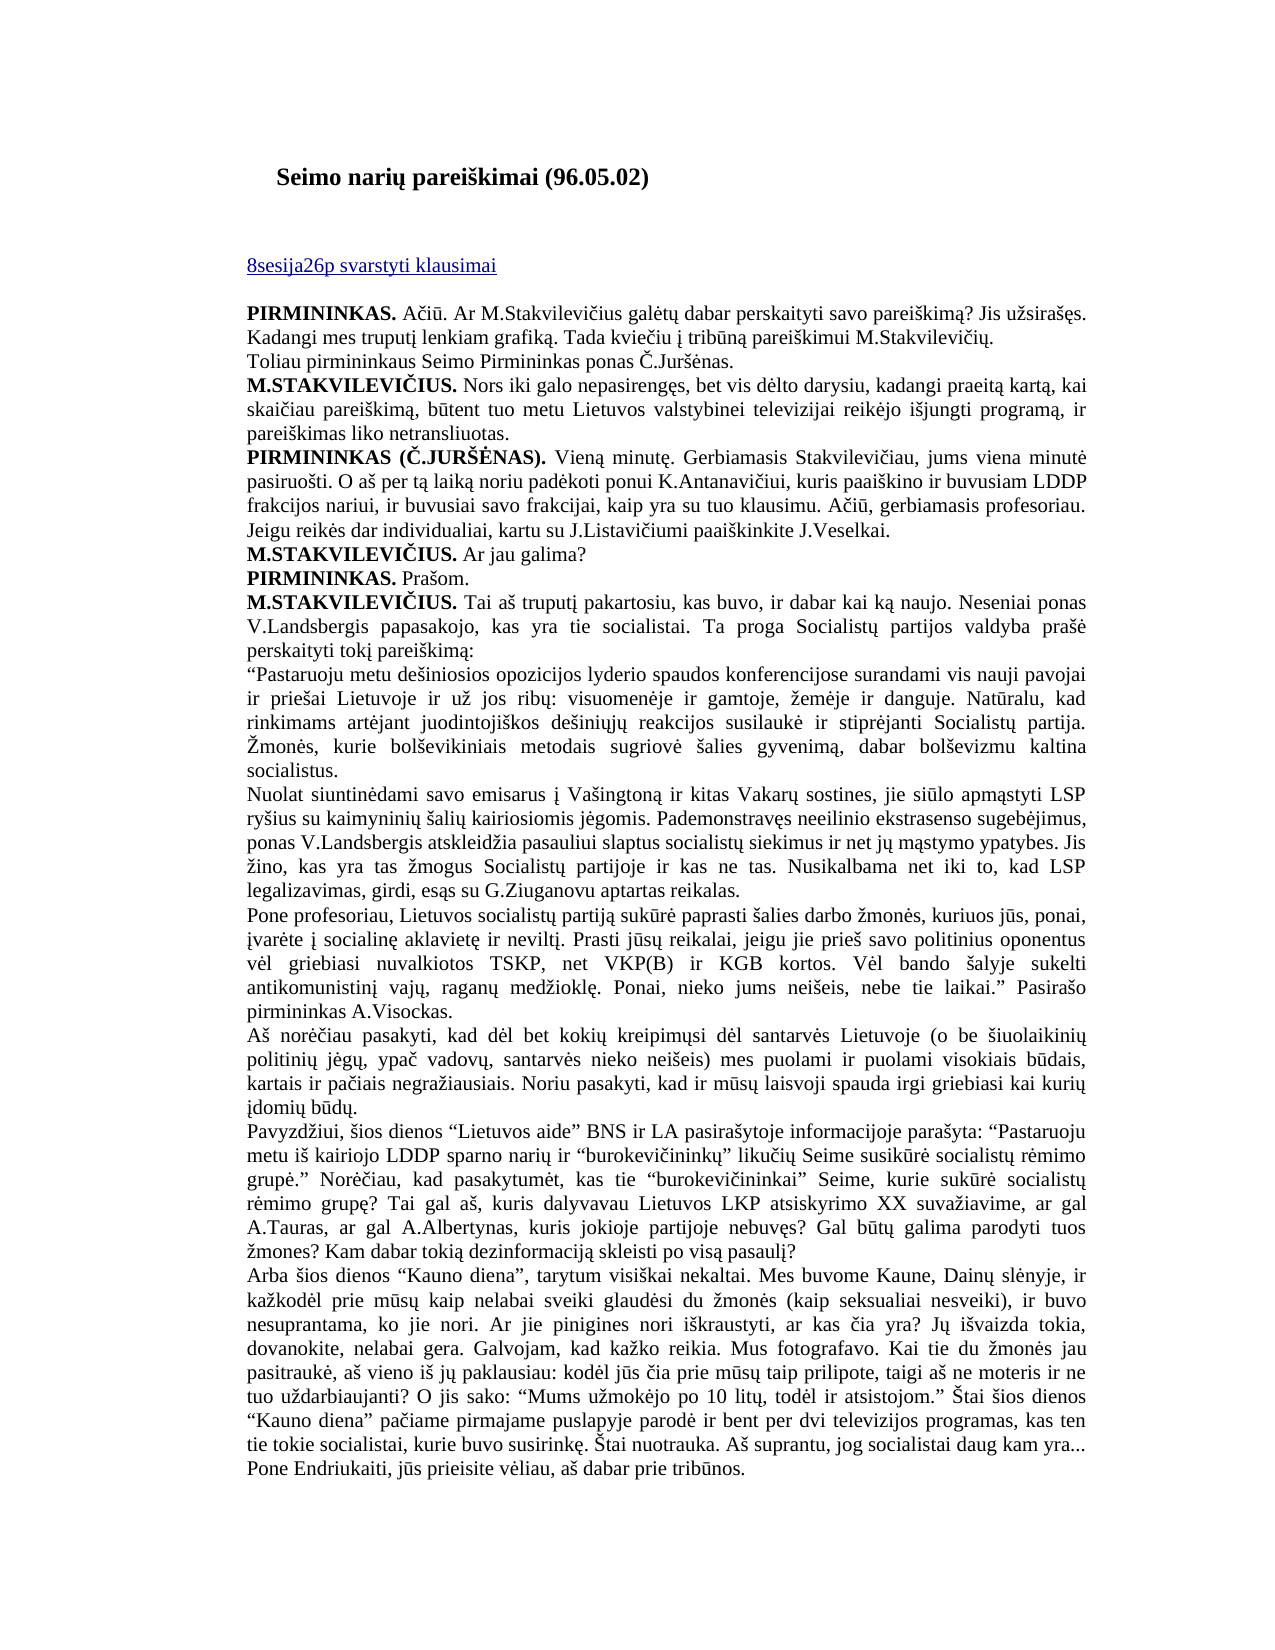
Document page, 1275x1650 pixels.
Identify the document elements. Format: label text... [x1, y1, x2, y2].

text PIRMININKAS. Ačiū. Ar M.Stakvilevičius galėtų dabar perskaityti savo pareiškimą? Jis užsirašęs. Kadangi mes truputį lenkiam grafiką. Tada kviečiu į tribūną pareiškimui M.Stakvilevičių. [247, 301, 1087, 349]
text M.STAKVILEVIČIUS. Nors iki galo nepasirengęs, bet vis dėlto darysiu, kadangi praeitą kartą, kai skaičiau pareiškimą, būtent tuo metu Lietuvos valstybinei televizijai reikėjo išjungti programą, ir pareiškimas liko netransliuotas. [247, 373, 1087, 445]
text Toliau pirmininkaus Seimo Pirmininkas ponas Č.Juršėnas. [247, 349, 1087, 373]
text M.STAKVILEVIČIUS. Tai aš truputį pakartosiu, kas buvo, ir dabar kai ką naujo. Neseniai ponas V.Landsbergis papasakojo, kas yra tie socialistai. Ta proga Socialistų partijos valdyba prašė perskaityti tokį pareiškimą: [247, 590, 1087, 662]
text Pavyzdžiui, šios dienos “Lietuvos aide” BNS ir LA pasirašytoje informacijoje parašyta: “Pastaruoju metu iš kairiojo LDDP sparno narių ir “burokevičininkų” likučių Seime susikūrė socialistų rėmimo grupė.” Norėčiau, kad pasakytumėt, kas tie “burokevičininkai” Seime, kurie sukūrė socialistų rėmimo grupę? Tai gal aš, kuris dalyvavau Lietuvos LKP atsiskyrimo XX suvažiavime, ar gal A.Tauras, ar gal A.Albertynas, kuris jokioje partijoje nebuvęs? Gal būtų galima parodyti tuos žmones? Kam dabar tokią dezinformaciją skleisti po visą pasaulį? [247, 1119, 1087, 1263]
text 8sesija26p svarstyti klausimai [247, 253, 1087, 277]
text Pone profesoriau, Lietuvos socialistų partiją sukūrė paprasti šalies darbo žmonės, kuriuos jūs, ponai, įvarėte į socialinę aklavietę ir neviltį. Prasti jūsų reikalai, jeigu jie prieš savo politinius oponentus vėl griebiasi nuvalkiotos TSKP, net VKP(B) ir KGB kortos. Vėl bando šalyje sukelti antikomunistinį vajų, raganų medžioklę. Ponai, nieko jums neišeis, nebe tie laikai.” Pasirašo pirmininkas A.Visockas. [247, 902, 1087, 1023]
text Seimo narių pareiškimai (96.05.02) [247, 162, 1087, 191]
text Nuolat siuntinėdami savo emisarus į Vašingtoną ir kitas Vakarų sostines, jie siūlo apmąstyti LSP ryšius su kaimyninių šalių kairiosiomis jėgomis. Pademonstravęs neeilinio ekstrasenso sugebėjimus, ponas V.Landsbergis atskleidžia pasauliui slaptus socialistų siekimus ir net jų mąstymo ypatybes. Jis žino, kas yra tas žmogus Socialistų partijoje ir kas ne tas. Nusikalbama net iki to, kad LSP legalizavimas, girdi, esąs su G.Ziuganovu aptartas reikalas. [247, 782, 1087, 902]
text Arba šios dienos “Kauno diena”, tarytum visiškai nekaltai. Mes buvome Kaune, Dainų slėnyje, ir kažkodėl prie mūsų kaip nelabai sveiki glaudėsi du žmonės (kaip seksualiai nesveiki), ir buvo nesuprantama, ko jie nori. Ar jie pinigines nori iškraustyti, ar kas čia yra? Jų išvaizda tokia, dovanokite, nelabai gera. Galvojam, kad kažko reikia. Mus fotografavo. Kai tie du žmonės jau pasitraukė, aš vieno iš jų paklausiau: kodėl jūs čia prie mūsų taip prilipote, taigi aš ne moteris ir ne tuo uždarbiaujanti? O jis sako: “Mums užmokėjo po 10 litų, todėl ir atsistojom.” Štai šios dienos “Kauno diena” pačiame pirmajame puslapyje parodė ir bent per dvi televizijos programas, kas ten tie tokie socialistai, kurie buvo susirinkę. Štai nuotrauka. Aš suprantu, jog socialistai daug kam yra... Pone Endriukaiti, jūs prieisite vėliau, aš dabar prie tribūnos. [247, 1263, 1087, 1480]
text PIRMININKAS (Č.JURŠĖNAS). Vieną minutę. Gerbiamasis Stakvilevičiau, jums viena minutė pasiruošti. O aš per tą laiką noriu padėkoti ponui K.Antanavičiui, kuris paaiškino ir buvusiam LDDP frakcijos nariui, ir buvusiai savo frakcijai, kaip yra su tuo klausimu. Ačiū, gerbiamasis profesoriau. Jeigu reikės dar individualiai, kartu su J.Listavičiumi paaiškinkite J.Veselkai. [247, 445, 1087, 542]
text “Pastaruoju metu dešiniosios opozicijos lyderio spaudos konferencijose surandami vis nauji pavojai ir priešai Lietuvoje ir už jos ribų: visuomenėje ir gamtoje, žemėje ir danguje. Natūralu, kad rinkimams artėjant juodintojiškos dešiniųjų reakcijos susilaukė ir stiprėjanti Socialistų partija. Žmonės, kurie bolševikiniais metodais sugriovė šalies gyvenimą, dabar bolševizmu kaltina socialistus. [247, 662, 1087, 782]
text Aš norėčiau pasakyti, kad dėl bet kokių kreipimųsi dėl santarvės Lietuvoje (o be šiuolaikinių politinių jėgų, ypač vadovų, santarvės nieko neišeis) mes puolami ir puolami visokiais būdais, kartais ir pačiais negražiausiais. Noriu pasakyti, kad ir mūsų laisvoji spauda irgi griebiasi kai kurių įdomių būdų. [247, 1023, 1087, 1119]
text M.STAKVILEVIČIUS. Ar jau galima? [247, 542, 1087, 566]
text PIRMININKAS. Prašom. [247, 566, 1087, 590]
